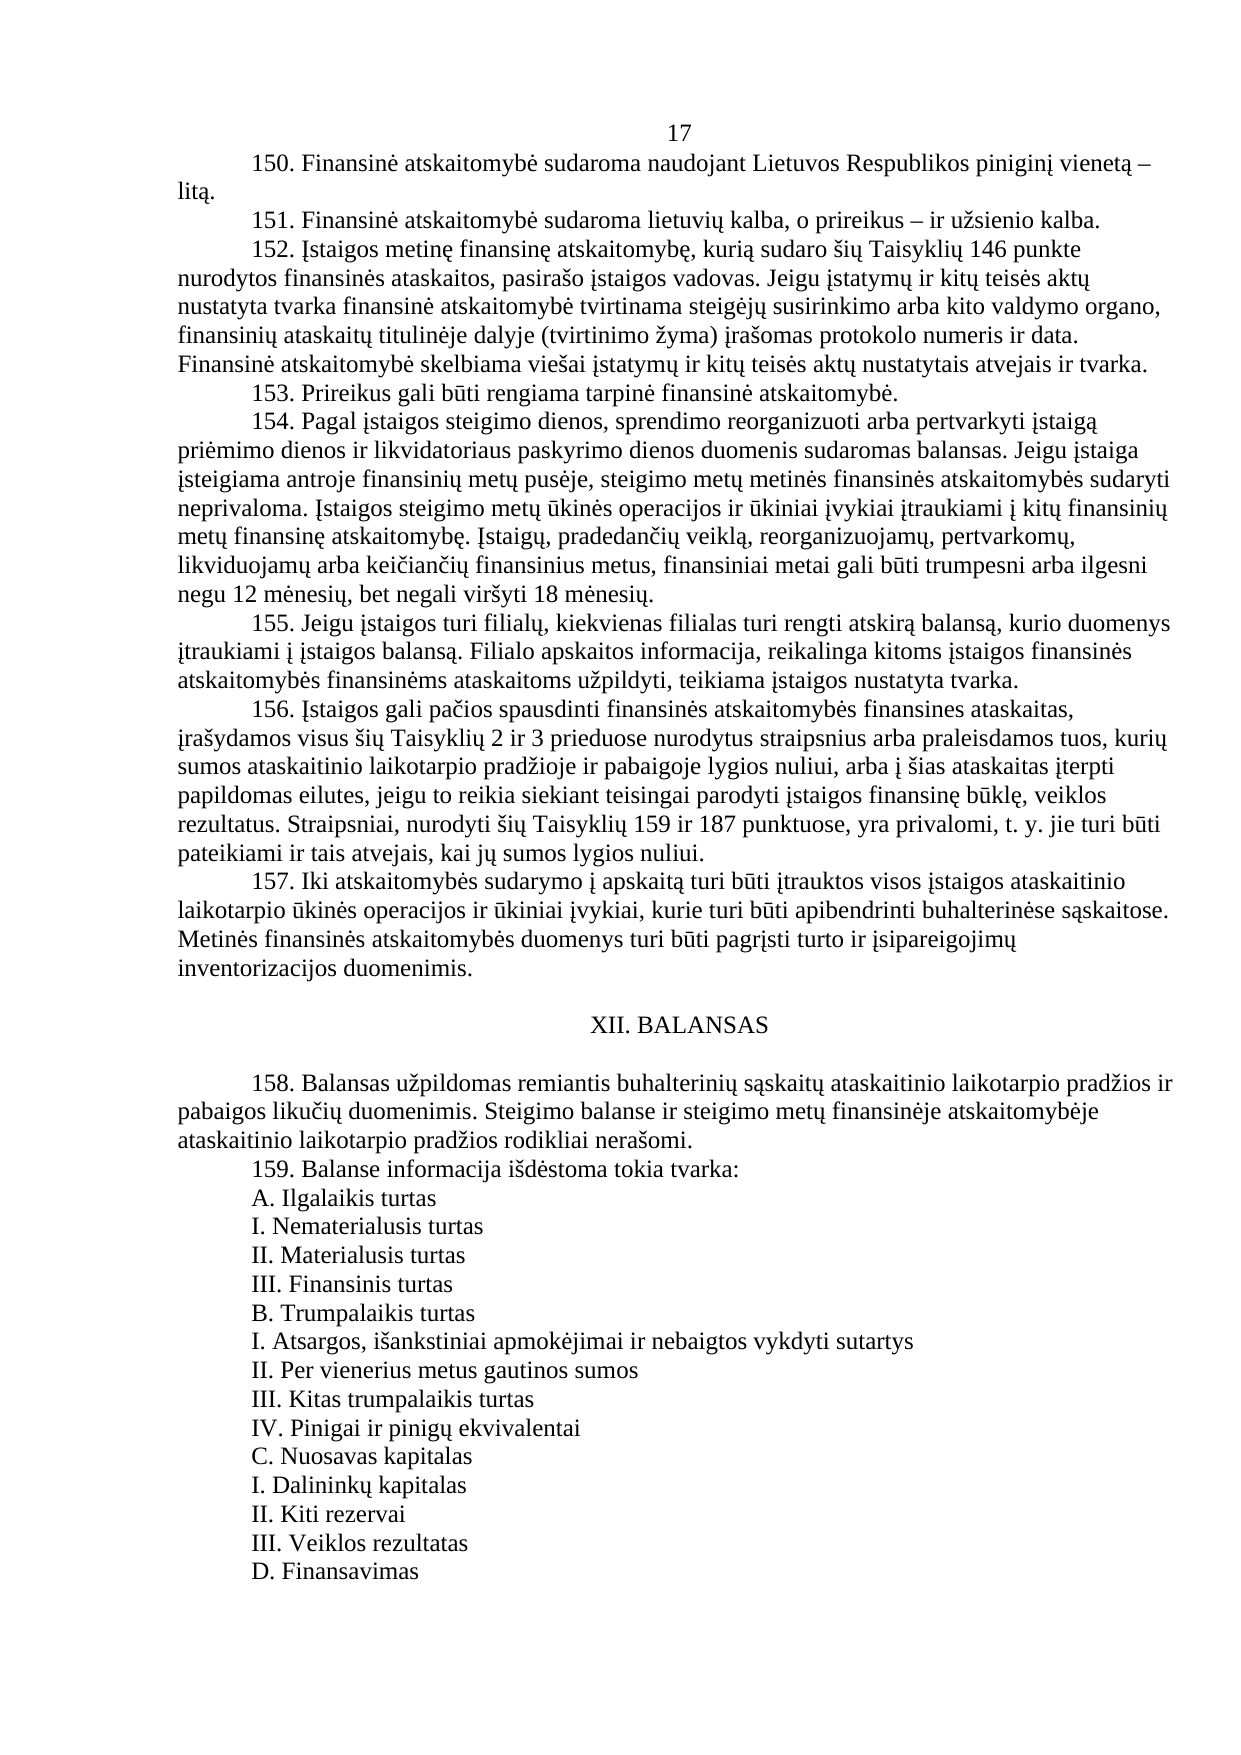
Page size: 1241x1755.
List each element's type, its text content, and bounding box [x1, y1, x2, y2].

text II. Materialusis turtas [177, 1240, 1181, 1269]
text II. Kiti rezervai [177, 1499, 1181, 1528]
text 150. Finansinė atskaitomybė sudaroma naudojant Lietuvos Respublikos piniginį vienetą – litą. [177, 148, 1181, 205]
text 153. Prireikus gali būti rengiama tarpinė finansinė atskaitomybė. [177, 378, 1181, 406]
text XII. BALANSAS [177, 1010, 1181, 1039]
text A. Ilgalaikis turtas [177, 1183, 1181, 1211]
text IV. Pinigai ir pinigų ekvivalentai [177, 1413, 1181, 1441]
text B. Trumpalaikis turtas [177, 1298, 1181, 1326]
text 155. Jeigu įstaigos turi filialų, kiekvienas filialas turi rengti atskirą balansą, kurio duomenys įtraukiami į įstaigos balansą. Filialo apskaitos informacija, reikalinga kitoms įstaigos finansinės atskaitomybės finansinėms ataskaitoms užpildyti, teikiama įstaigos nustatyta tvarka. [177, 608, 1181, 694]
text II. Per vienerius metus gautinos sumos [177, 1355, 1181, 1384]
text 158. Balansas užpildomas remiantis buhalterinių sąskaitų ataskaitinio laikotarpio pradžios ir pabaigos likučių duomenimis. Steigimo balanse ir steigimo metų finansinėje atskaitomybėje ataskaitinio laikotarpio pradžios rodikliai nerašomi. [177, 1068, 1181, 1154]
text III. Kitas trumpalaikis turtas [177, 1384, 1181, 1413]
text 154. Pagal įstaigos steigimo dienos, sprendimo reorganizuoti arba pertvarkyti įstaigą priėmimo dienos ir likvidatoriaus paskyrimo dienos duomenis sudaromas balansas. Jeigu įstaiga įsteigiama antroje finansinių metų pusėje, steigimo metų metinės finansinės atskaitomybės sudaryti neprivaloma. Įstaigos steigimo metų ūkinės operacijos ir ūkiniai įvykiai įtraukiami į kitų finansinių metų finansinę atskaitomybę. Įstaigų, pradedančių veiklą, reorganizuojamų, pertvarkomų, likviduojamų arba keičiančių finansinius metus, finansiniai metai gali būti trumpesni arba ilgesni negu 12 mėnesių, bet negali viršyti 18 mėnesių. [177, 406, 1181, 608]
text III. Finansinis turtas [177, 1269, 1181, 1298]
text 157. Iki atskaitomybės sudarymo į apskaitą turi būti įtrauktos visos įstaigos ataskaitinio laikotarpio ūkinės operacijos ir ūkiniai įvykiai, kurie turi būti apibendrinti buhalterinėse sąskaitose. Metinės finansinės atskaitomybės duomenys turi būti pagrįsti turto ir įsipareigojimų inventorizacijos duomenimis. [177, 866, 1181, 981]
text I. Atsargos, išankstiniai apmokėjimai ir nebaigtos vykdyti sutartys [177, 1326, 1181, 1355]
text I. Dalininkų kapitalas [177, 1470, 1181, 1499]
text I. Nematerialusis turtas [177, 1211, 1181, 1240]
text 159. Balanse informacija išdėstoma tokia tvarka: [177, 1154, 1181, 1183]
text D. Finansavimas [177, 1556, 1181, 1585]
text 156. Įstaigos gali pačios spausdinti finansinės atskaitomybės finansines ataskaitas, įrašydamos visus šių Taisyklių 2 ir 3 prieduose nurodytus straipsnius arba praleisdamos tuos, kurių sumos ataskaitinio laikotarpio pradžioje ir pabaigoje lygios nuliui, arba į šias ataskaitas įterpti papildomas eilutes, jeigu to reikia siekiant teisingai parodyti įstaigos finansinę būklę, veiklos rezultatus. Straipsniai, nurodyti šių Taisyklių 159 ir 187 punktuose, yra privalomi, t. y. jie turi būti pateikiami ir tais atvejais, kai jų sumos lygios nuliui. [177, 694, 1181, 866]
text C. Nuosavas kapitalas [177, 1441, 1181, 1470]
text 151. Finansinė atskaitomybė sudaroma lietuvių kalba, o prireikus – ir užsienio kalba. [177, 205, 1181, 234]
text 152. Įstaigos metinę finansinę atskaitomybę, kurią sudaro šių Taisyklių 146 punkte nurodytos finansinės ataskaitos, pasirašo įstaigos vadovas. Jeigu įstatymų ir kitų teisės aktų nustatyta tvarka finansinė atskaitomybė tvirtinama steigėjų susirinkimo arba kito valdymo organo, finansinių ataskaitų titulinėje dalyje (tvirtinimo žyma) įrašomas protokolo numeris ir data. Finansinė atskaitomybė skelbiama viešai įstatymų ir kitų teisės aktų nustatytais atvejais ir tvarka. [177, 234, 1181, 378]
text III. Veiklos rezultatas [177, 1528, 1181, 1556]
